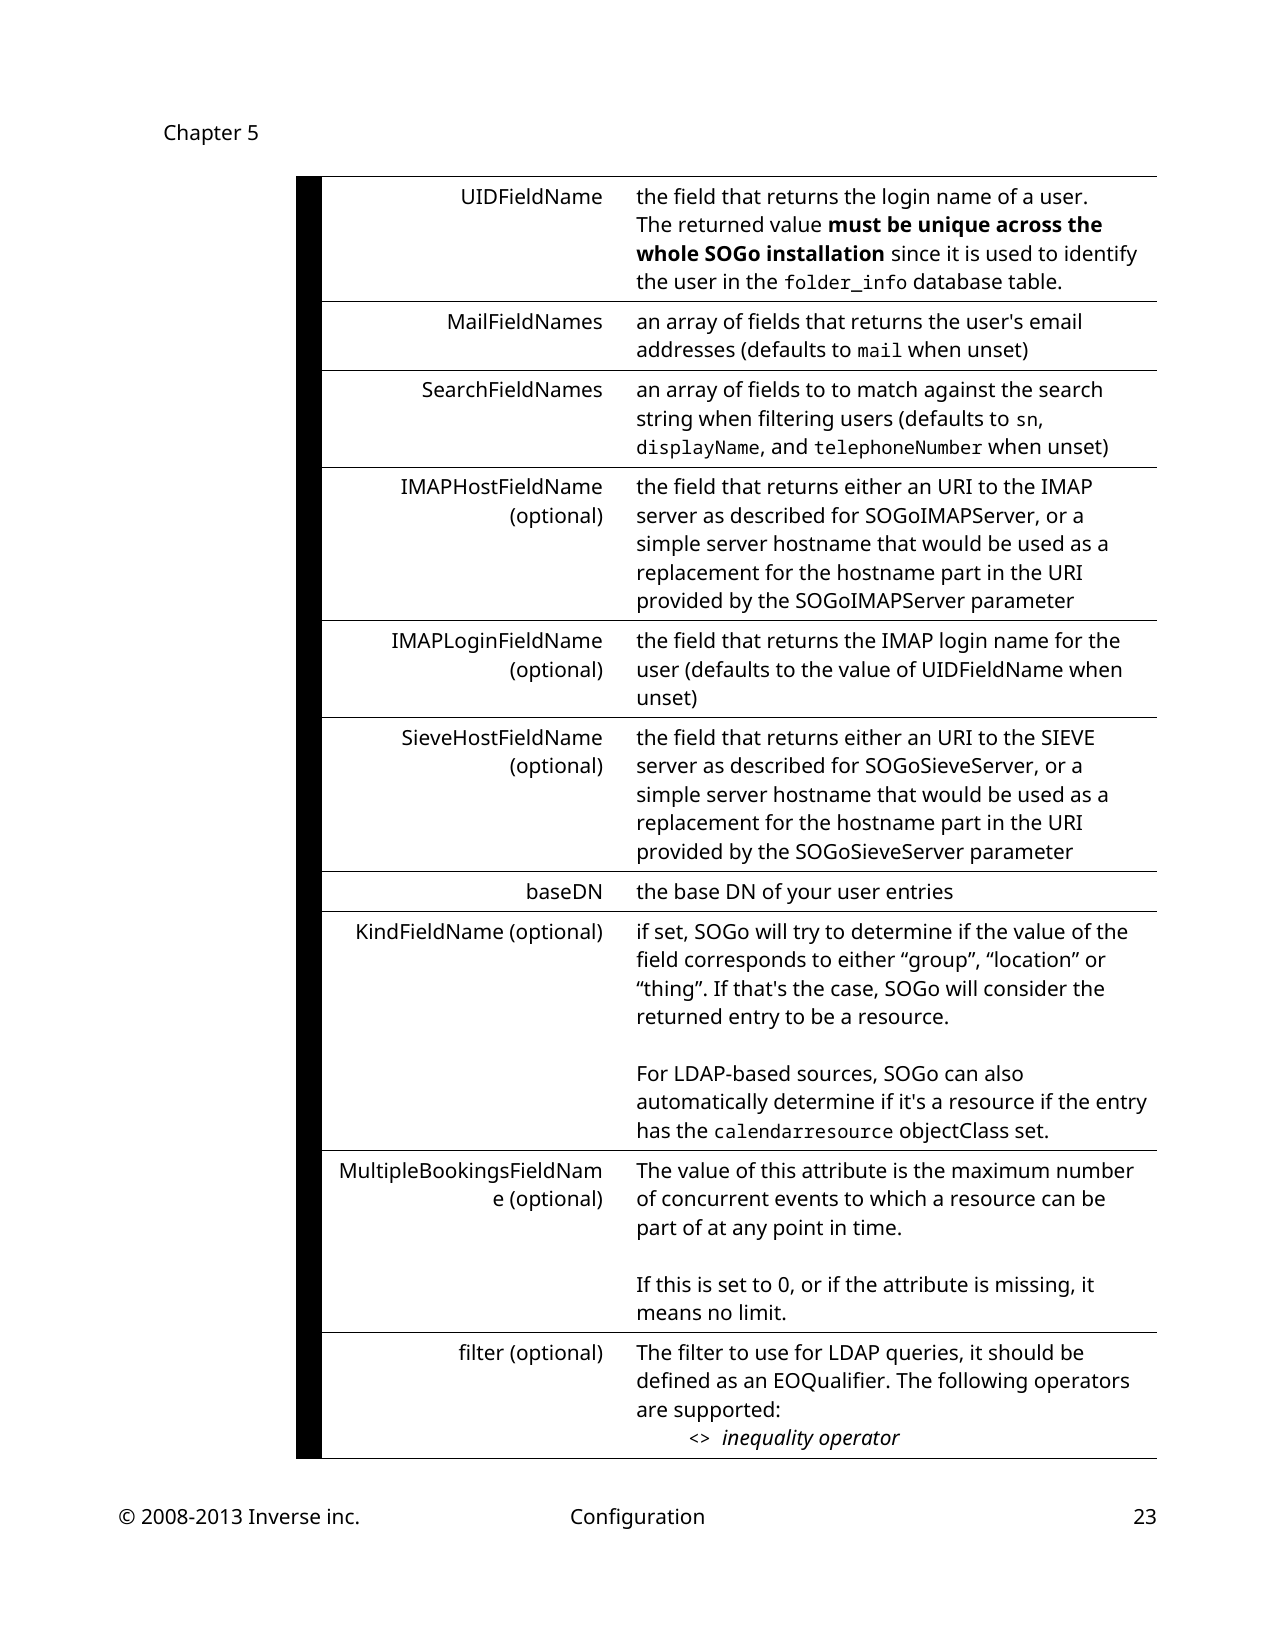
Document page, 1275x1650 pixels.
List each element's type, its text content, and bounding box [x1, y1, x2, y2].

table_cell the field that returns the login name of a user. The returned value must be unique across the whole SOGo installation since it is used to identify the user in the folder_info database table. [609, 177, 1157, 301]
table_cell baseDN [322, 872, 608, 911]
table_cell SieveHostFieldName (optional) [322, 718, 608, 871]
table_cell [296, 468, 322, 620]
table_cell The filter to use for LDAP queries, it should be defined as an EOQualifier. The following operators are supported: <> inequality operator [609, 1333, 1157, 1458]
table_cell [296, 1333, 322, 1458]
table_cell [296, 718, 322, 871]
table_cell an array of fields to to match against the search string when filtering users (defaults to sn, displayName, and telephoneNumber when unset) [609, 371, 1157, 467]
table_cell [296, 912, 322, 1150]
table_cell MultipleBookingsFieldName (optional) [322, 1151, 608, 1332]
table_cell [296, 177, 322, 301]
table_cell if set, SOGo will try to determine if the value of the field corresponds to either “group”, “location” or “thing”. If that's the case, SOGo will consider the returned entry to be a resource. For LDAP-based sources, SOGo can also automatically determine if it's a resource if the entry has the calendarresource objectClass set. [609, 912, 1157, 1150]
table_cell [296, 302, 322, 370]
table_cell MailFieldNames [322, 302, 608, 370]
table_cell KindFieldName (optional) [322, 912, 608, 1150]
table_cell the field that returns the IMAP login name for the user (defaults to the value of UIDFieldName when unset) [609, 621, 1157, 717]
table_cell IMAPHostFieldName (optional) [322, 468, 608, 620]
table_cell the field that returns either an URI to the SIEVE server as described for SOGoSieveServer, or a simple server hostname that would be used as a replacement for the hostname part in the URI provided by the SOGoSieveServer parameter [609, 718, 1157, 871]
table_cell IMAPLoginFieldName (optional) [322, 621, 608, 717]
table_cell [296, 872, 322, 911]
table_cell The value of this attribute is the maximum number of concurrent events to which a resource can be part of at any point in time. If this is set to 0, or if the attribute is missing, it means no limit. [609, 1151, 1157, 1332]
table_cell SearchFieldNames [322, 371, 608, 467]
table_cell [296, 1151, 322, 1332]
table_cell the base DN of your user entries [609, 872, 1157, 911]
table_cell [296, 371, 322, 467]
table_cell the field that returns either an URI to the IMAP server as described for SOGoIMAPServer, or a simple server hostname that would be used as a replacement for the hostname part in the URI provided by the SOGoIMAPServer parameter [609, 468, 1157, 620]
table_cell an array of fields that returns the user's email addresses (defaults to mail when unset) [609, 302, 1157, 370]
table_cell [296, 621, 322, 717]
table_cell UIDFieldName [322, 177, 608, 301]
table_cell filter (optional) [322, 1333, 608, 1458]
